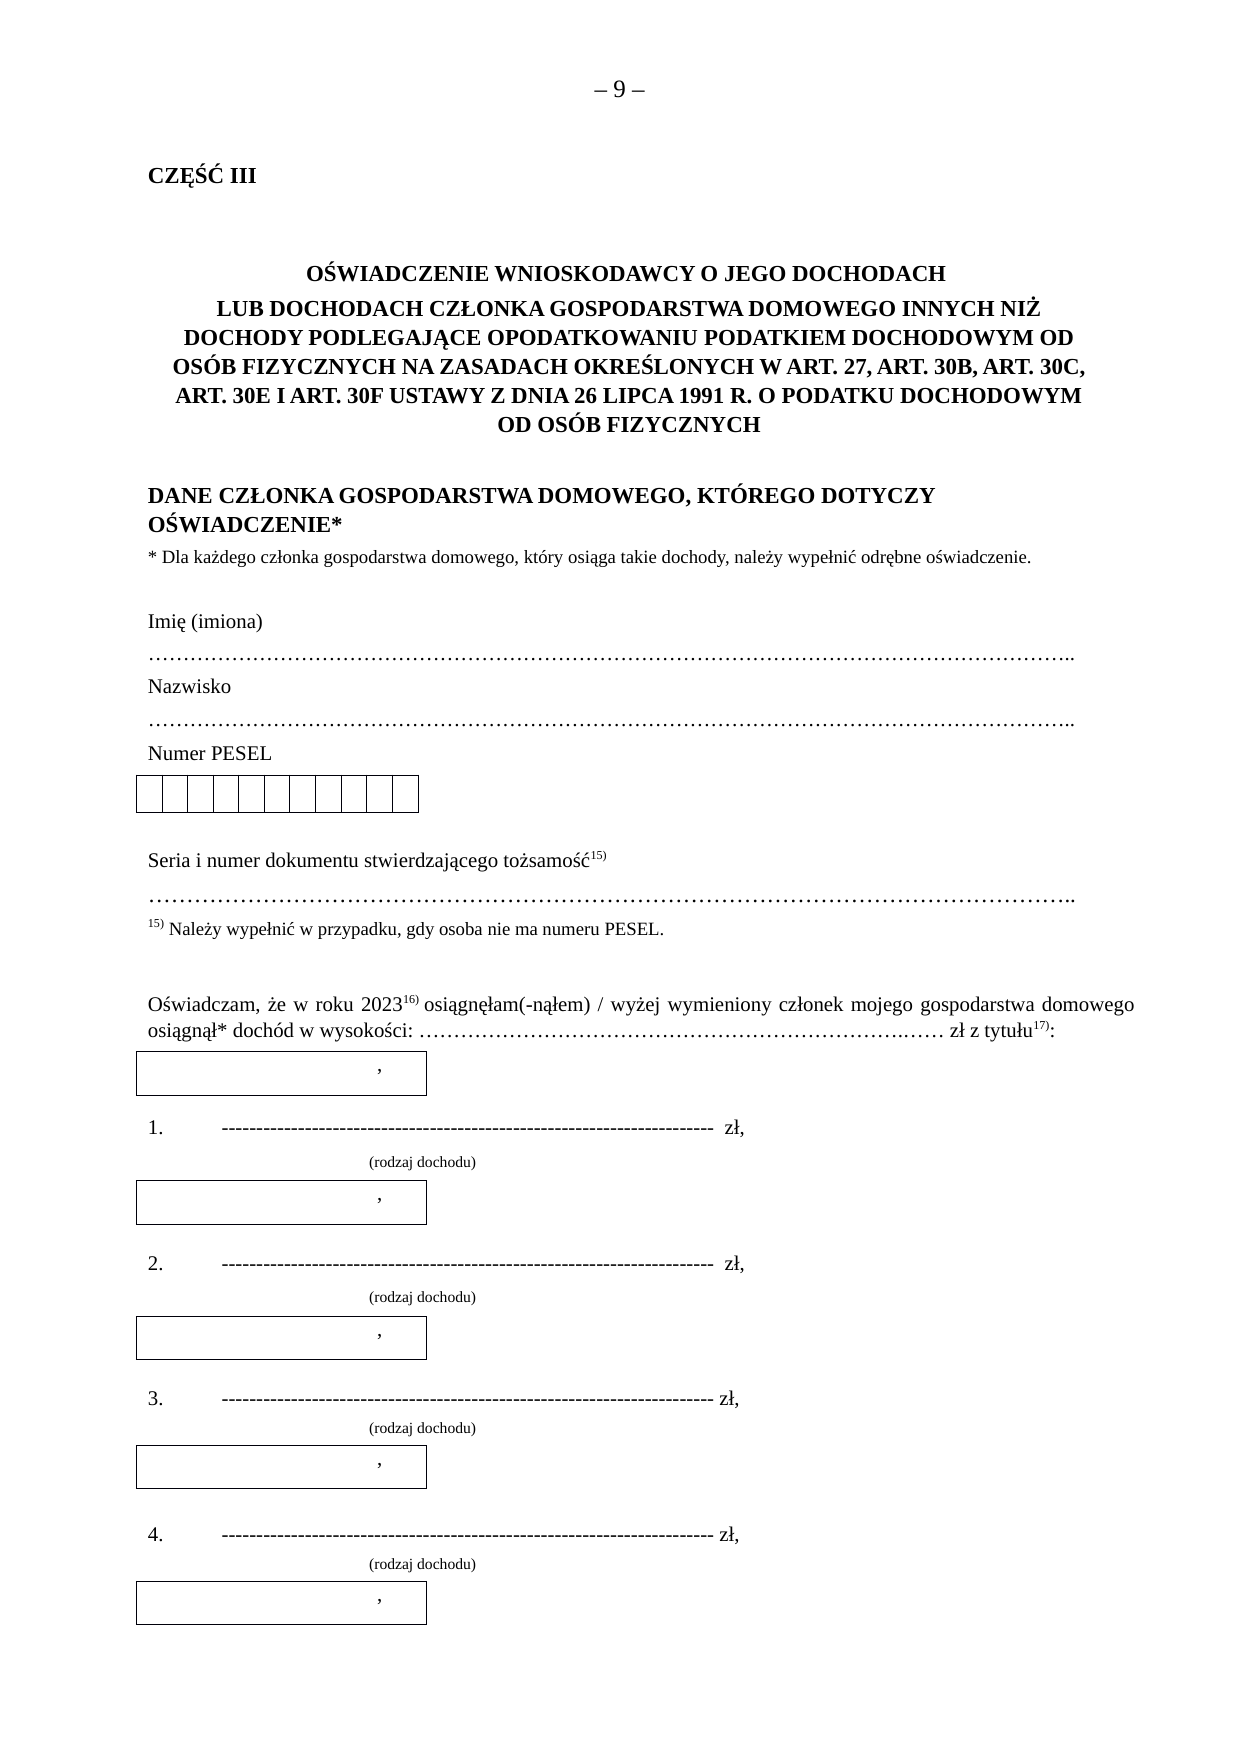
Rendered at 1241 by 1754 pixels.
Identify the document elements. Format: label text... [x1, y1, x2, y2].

text Oświadczam, że w roku 202316) osiągnęłam(-nąłem) / wyżej wymieniony członek mojego gospodarstwa domowego osiągnął* dochód w wysokości: …………………………………………………………….…… zł z tytułu17): [148, 992, 1135, 1042]
list ----------------------------------------------------------------------- zł, [148, 1251, 1135, 1275]
table_header [290, 776, 315, 812]
table_header [367, 776, 392, 812]
text …………………………………………………………………………………………………………………….. [148, 707, 1091, 731]
text (rodzaj dochodu) [148, 1283, 1135, 1307]
text Nazwisko [148, 674, 1091, 698]
text (rodzaj dochodu) [322, 1419, 1135, 1437]
text DANE CZŁONKA GOSPODARSTWA DOMOWEGO, KTÓREGO DOTYCZY OŚWIADCZENIE* [148, 482, 1091, 537]
subtitle LUB DOCHODACH CZŁONKA GOSPODARSTWA DOMOWEGO INNYCH NIŻ DOCHODY PODLEGAJĄCE OPODATKOWANIU PODATKIEM DOCHODOWYM OD OSÓB FIZYCZNYCH NA ZASADACH OKREŚLONYCH W ART. 27, ART. 30B, ART. 30C, ART. 30E I ART. 30F USTAWY Z DNIA 26 LIPCA 1991 R. O PODATKU DOCHODOWYM OD OSÓB FIZYCZNYCH [167, 296, 1091, 438]
text CZĘŚĆ III [148, 162, 1135, 189]
text 15) Należy wypełnić w przypadku, gdy osoba nie ma numeru PESEL. [148, 916, 1079, 940]
text * Dla każdego członka gospodarstwa domowego, który osiąga takie dochody, należy wypełnić odrębne oświadczenie. [148, 546, 1135, 567]
list ----------------------------------------------------------------------- zł, [148, 1522, 1135, 1546]
table_header [214, 776, 238, 812]
table_header , [137, 1582, 426, 1624]
table_header [393, 776, 418, 812]
table_header , [137, 1052, 426, 1094]
text …………………………………………………………………………………………………………………….. [148, 641, 1091, 665]
table_header , [137, 1317, 426, 1359]
subtitle OŚWIADCZENIE WNIOSKODAWCY O JEGO DOCHODACH [167, 260, 1091, 287]
table_header [188, 776, 213, 812]
table_header [163, 776, 187, 812]
text (rodzaj dochodu) [148, 1148, 1135, 1172]
table_header [342, 776, 366, 812]
table_header [316, 776, 341, 812]
table_header , [137, 1446, 426, 1488]
text Seria i numer dokumentu stwierdzającego tożsamość15) [148, 848, 1091, 872]
table_header [265, 776, 289, 812]
text Imię (imiona) [148, 608, 1091, 633]
text ………………………………………………………………………………………………………….. [148, 881, 1091, 907]
table_header [239, 776, 264, 812]
table_header , [137, 1181, 426, 1224]
text (rodzaj dochodu) [223, 1555, 1135, 1573]
text Numer PESEL [148, 739, 1091, 766]
list ----------------------------------------------------------------------- zł, [148, 1115, 1135, 1139]
table_header [137, 776, 162, 812]
list ----------------------------------------------------------------------- zł, [148, 1386, 1135, 1410]
